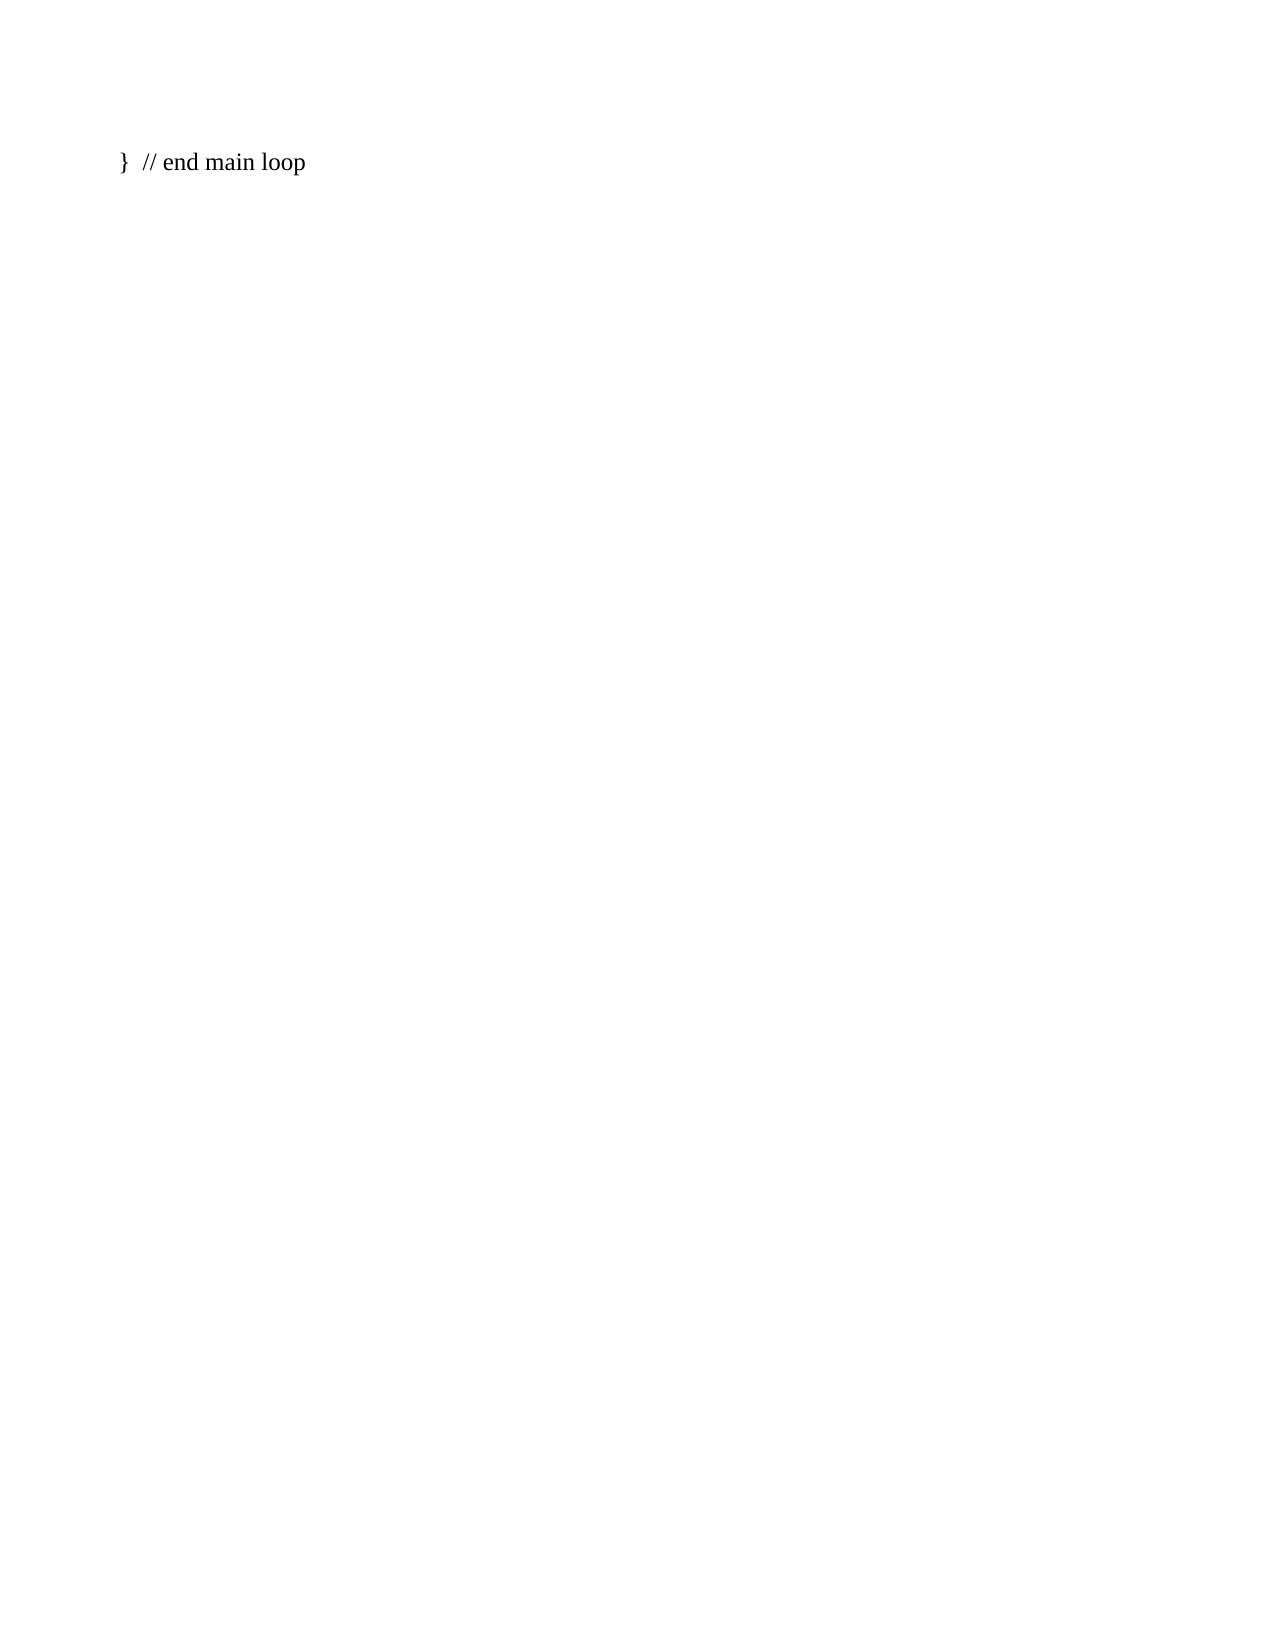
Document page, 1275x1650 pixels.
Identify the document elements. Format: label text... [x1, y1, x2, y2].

text } // end main loop [118, 147, 1157, 176]
